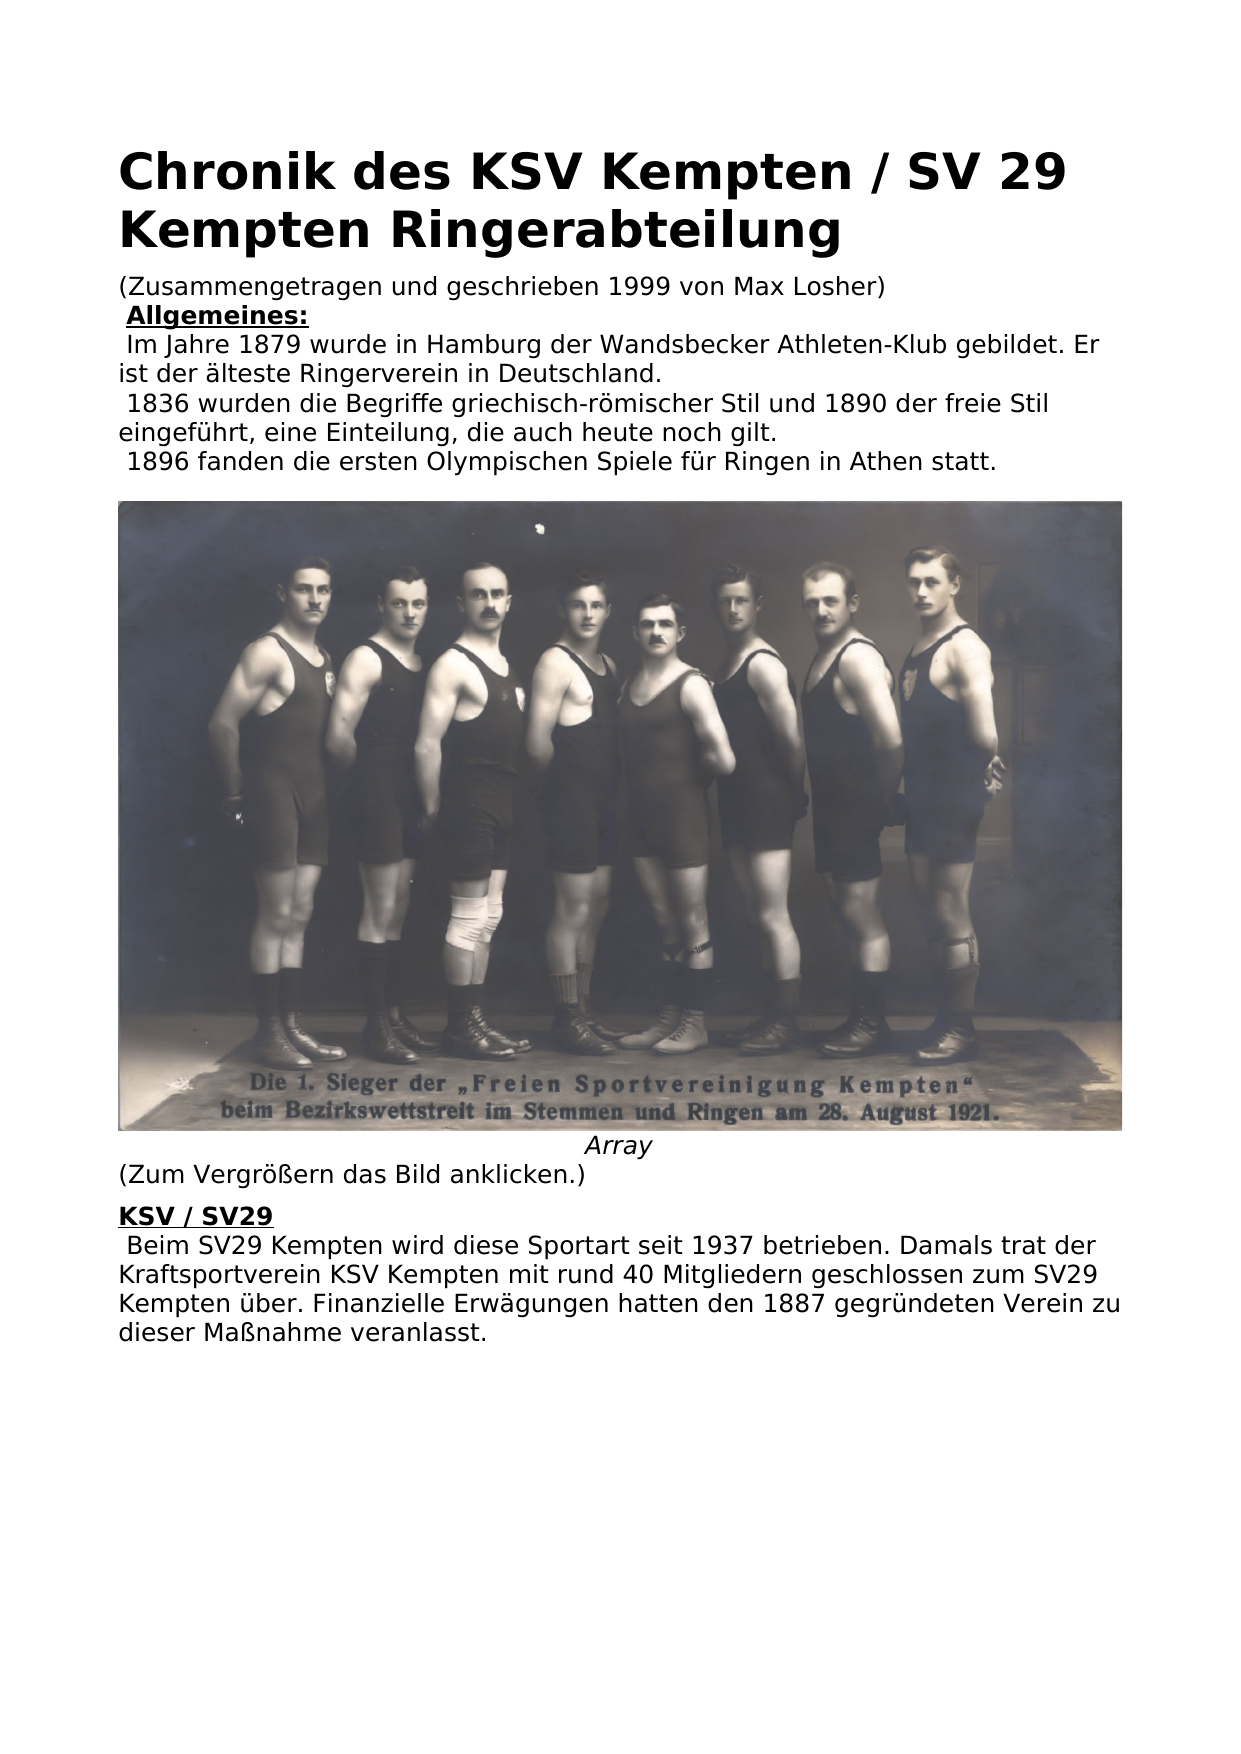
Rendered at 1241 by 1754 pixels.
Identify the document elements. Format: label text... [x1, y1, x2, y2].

text [118, 489, 1122, 501]
picture [118, 501, 1123, 1131]
text KSV / SV29 Beim SV29 Kempten wird diese Sportart seit 1937 betrieben. Damals trat der Kraftsportverein KSV Kempten mit rund 40 Mitgliedern geschlossen zum SV29 Kempten über. Finanzielle Erwägungen hatten den 1887 gegründeten Verein zu dieser Maßnahme veranlasst. [118, 1202, 1122, 1348]
text (Zum Vergrößern das Bild anklicken.) [118, 1160, 1122, 1189]
text Array [118, 1131, 1122, 1160]
text (Zusammengetragen und geschrieben 1999 von Max Losher) Allgemeines: Im Jahre 1879 wurde in Hamburg der Wandsbecker Athleten-Klub gebildet. Er ist der älteste Ringerverein in Deutschland. 1836 wurden die Begriffe griechisch-römischer Stil und 1890 der freie Stil eingeführt, eine Einteilung, die auch heute noch gilt. 1896 fanden die ersten Olympischen Spiele für Ringen in Athen statt. [118, 272, 1122, 476]
subtitle Chronik des KSV Kempten / SV 29 Kempten Ringerabteilung [118, 143, 1122, 259]
